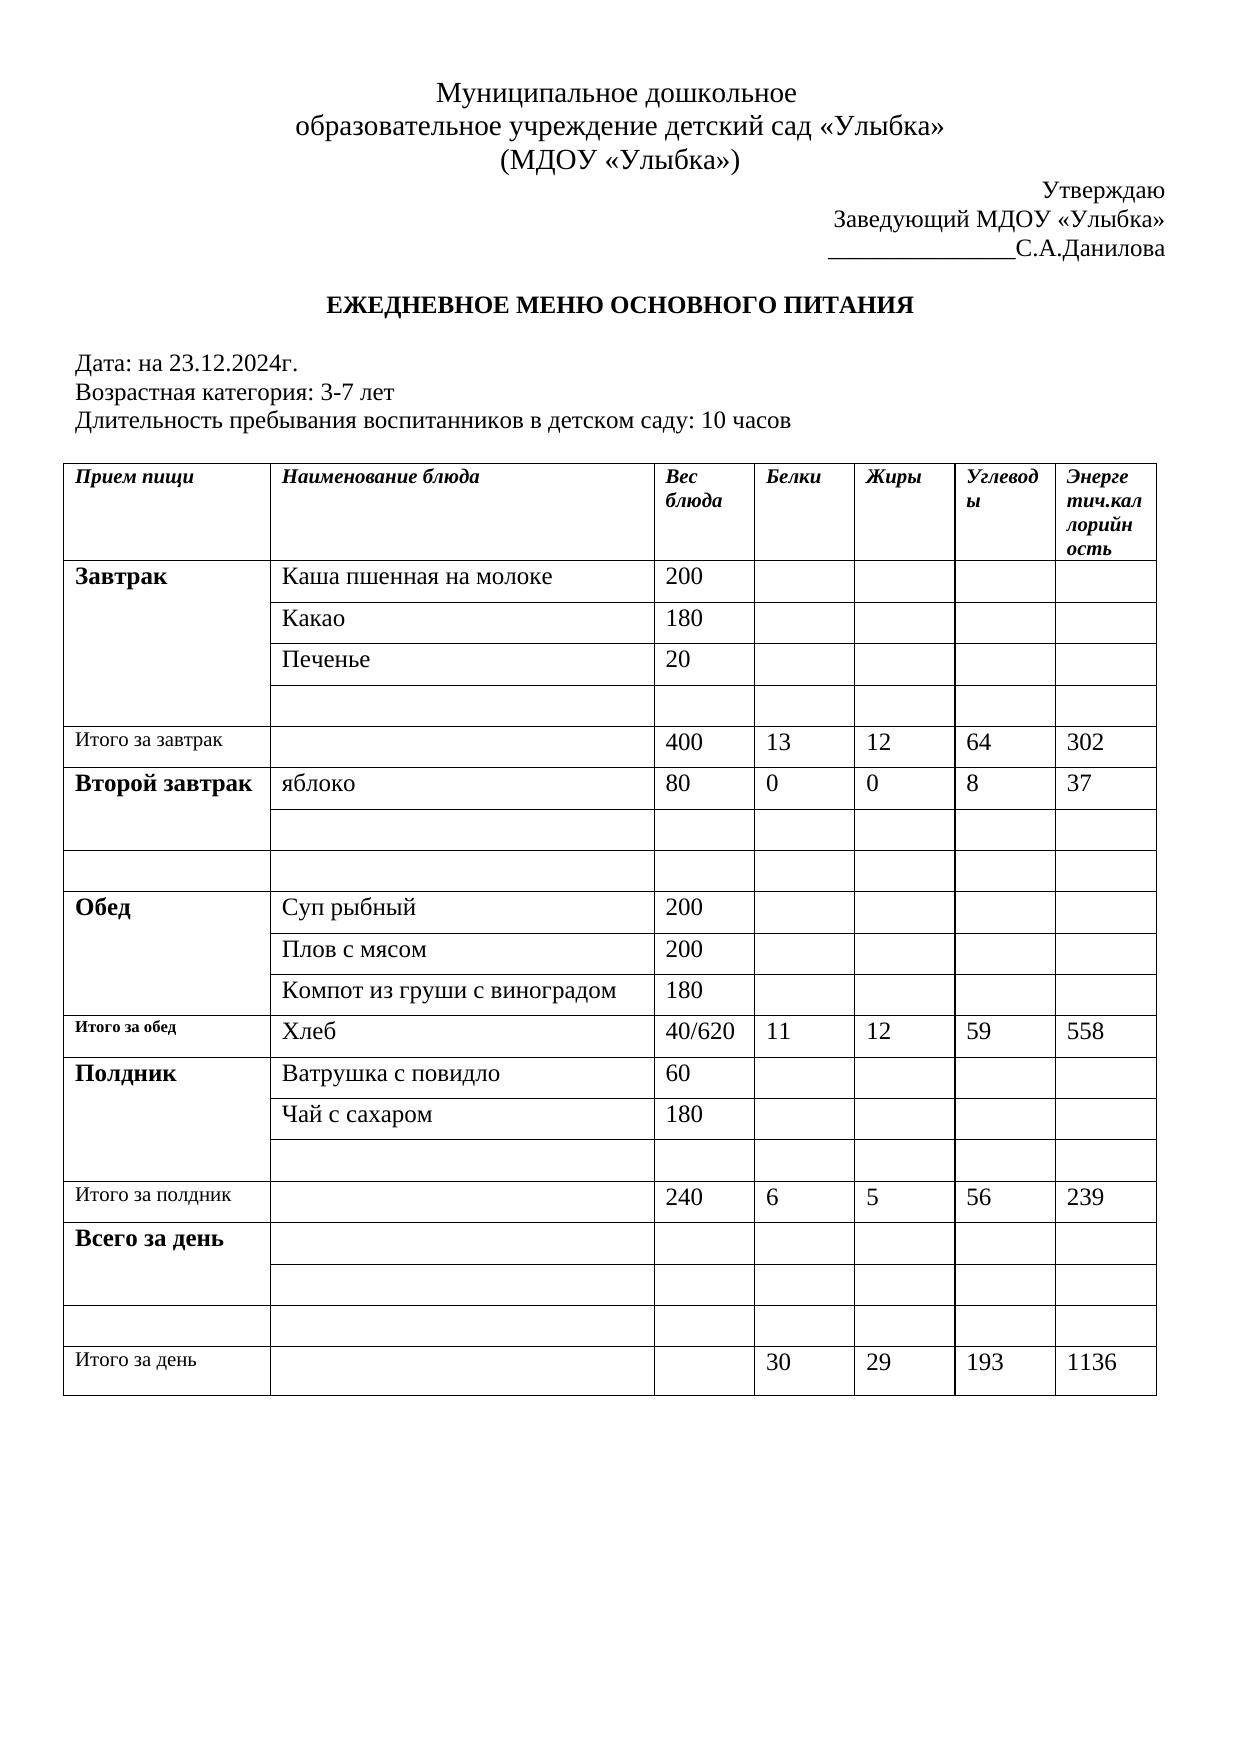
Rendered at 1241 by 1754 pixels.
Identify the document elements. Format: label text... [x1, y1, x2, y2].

table_cell [1056, 975, 1156, 1015]
table_cell [1056, 851, 1156, 891]
table_cell [271, 1265, 654, 1305]
table_cell [271, 686, 654, 726]
table_cell 200 [655, 561, 754, 602]
table_cell Обед [64, 892, 270, 1015]
text ЕЖЕДНЕВНОЕ МЕНЮ ОСНОВНОГО ПИТАНИЯ [75, 291, 1165, 319]
table_cell 8 [956, 768, 1055, 808]
table_header Энергетич.каллорийность [1056, 464, 1156, 560]
table_cell [1056, 1265, 1156, 1305]
table_header Наименование блюда [271, 464, 654, 560]
table_cell [1056, 644, 1156, 684]
table_cell 13 [755, 727, 854, 767]
table_cell [755, 851, 854, 891]
table_cell [956, 644, 1055, 684]
table_cell Итого за день [64, 1347, 270, 1395]
table_cell [755, 603, 854, 643]
table_cell 239 [1056, 1182, 1156, 1222]
table_cell [64, 1306, 270, 1346]
table_cell [755, 934, 854, 974]
table_cell [855, 1099, 954, 1139]
table_cell 0 [855, 768, 954, 808]
table_cell 180 [655, 603, 754, 643]
table_cell Ватрушка с повидло [271, 1058, 654, 1098]
table_cell [755, 1058, 854, 1098]
table_cell [655, 1223, 754, 1263]
table_cell [855, 1265, 954, 1305]
table_cell 5 [855, 1182, 954, 1222]
table_cell [855, 561, 954, 602]
table_cell [1056, 1140, 1156, 1181]
table_cell [271, 1140, 654, 1181]
table_cell [755, 644, 854, 684]
table_cell 1136 [1056, 1347, 1156, 1395]
table_cell Какао [271, 603, 654, 643]
text Муниципальное дошкольное [75, 75, 1165, 108]
table_cell Итого за полдник [64, 1182, 270, 1222]
table_cell [956, 892, 1055, 933]
table_cell [956, 1140, 1055, 1181]
table_cell [1056, 686, 1156, 726]
table_cell [1056, 1058, 1156, 1098]
table_cell 56 [956, 1182, 1055, 1222]
table_cell [855, 603, 954, 643]
table_cell [1056, 810, 1156, 850]
table_cell [271, 1347, 654, 1395]
table_cell [655, 686, 754, 726]
table_header Белки [755, 464, 854, 560]
table_cell 6 [755, 1182, 854, 1222]
table_cell [655, 851, 754, 891]
table_cell Итого за завтрак [64, 727, 270, 767]
table_cell [271, 727, 654, 767]
table_cell [1056, 1306, 1156, 1346]
table_header Углеводы [956, 464, 1055, 560]
table_cell Чай с сахаром [271, 1099, 654, 1139]
text Длительность пребывания воспитанников в детском саду: 10 часов [75, 406, 1165, 434]
table_cell Печенье [271, 644, 654, 684]
table_cell [755, 975, 854, 1015]
table_cell [271, 1223, 654, 1263]
table_cell 240 [655, 1182, 754, 1222]
table_cell [855, 1058, 954, 1098]
table_cell 80 [655, 768, 754, 808]
text Дата: на 23.12.2024г. [75, 348, 1165, 377]
table_cell [956, 1099, 1055, 1139]
table_cell [855, 1140, 954, 1181]
table_cell Суп рыбный [271, 892, 654, 933]
table_cell [755, 686, 854, 726]
table_cell [755, 561, 854, 602]
table_cell 64 [956, 727, 1055, 767]
table_cell 60 [655, 1058, 754, 1098]
table_cell 11 [755, 1016, 854, 1057]
table_cell 40/620 [655, 1016, 754, 1057]
table_cell [64, 851, 270, 891]
table_cell [755, 1265, 854, 1305]
table_cell Всего за день [64, 1223, 270, 1305]
table_cell [755, 810, 854, 850]
table_cell 193 [956, 1347, 1055, 1395]
table_cell [855, 1306, 954, 1346]
table_header Вес блюда [655, 464, 754, 560]
table_cell 400 [655, 727, 754, 767]
table_cell 302 [1056, 727, 1156, 767]
table_cell [855, 810, 954, 850]
table_cell [1056, 1223, 1156, 1263]
table_cell [855, 851, 954, 891]
text образовательное учреждение детский сад «Улыбка» [75, 108, 1165, 142]
table_cell [1056, 934, 1156, 974]
table_cell 200 [655, 934, 754, 974]
table_cell Завтрак [64, 561, 270, 726]
table_cell [855, 975, 954, 1015]
table_cell яблоко [271, 768, 654, 808]
table_cell Плов с мясом [271, 934, 654, 974]
table_cell [956, 1223, 1055, 1263]
table_cell [956, 1058, 1055, 1098]
table_cell [655, 810, 754, 850]
table_cell [755, 892, 854, 933]
table_cell [655, 1306, 754, 1346]
table_header Жиры [855, 464, 954, 560]
table_cell [655, 1347, 754, 1395]
table_cell [271, 1182, 654, 1222]
table_cell Итого за обед [64, 1016, 270, 1057]
table_cell Каша пшенная на молоке [271, 561, 654, 602]
table_cell [755, 1140, 854, 1181]
table_cell [855, 934, 954, 974]
table_cell 12 [855, 1016, 954, 1057]
table_cell 59 [956, 1016, 1055, 1057]
table_cell 180 [655, 975, 754, 1015]
table_cell [655, 1265, 754, 1305]
table_cell [855, 686, 954, 726]
table_cell [755, 1306, 854, 1346]
table_cell [956, 603, 1055, 643]
table_cell Второй завтрак [64, 768, 270, 850]
table_cell Компот из груши с виноградом [271, 975, 654, 1015]
text _______________С.А.Данилова [75, 233, 1165, 262]
table_cell [956, 934, 1055, 974]
text Возрастная категория: 3-7 лет [75, 377, 1165, 406]
table_cell [956, 810, 1055, 850]
table_cell [1056, 892, 1156, 933]
table_cell [956, 975, 1055, 1015]
table_cell [855, 1223, 954, 1263]
table_cell 200 [655, 892, 754, 933]
table_cell 0 [755, 768, 854, 808]
table_cell 558 [1056, 1016, 1156, 1057]
table_cell [655, 1140, 754, 1181]
table_header Прием пищи [64, 464, 270, 560]
table_cell [1056, 561, 1156, 602]
table_cell 30 [755, 1347, 854, 1395]
table_cell [956, 1306, 1055, 1346]
table_cell [956, 851, 1055, 891]
table_cell [956, 686, 1055, 726]
text Заведующий МДОУ «Улыбка» [75, 204, 1165, 233]
table_cell Хлеб [271, 1016, 654, 1057]
table_cell 12 [855, 727, 954, 767]
table_cell [271, 1306, 654, 1346]
table_cell 180 [655, 1099, 754, 1139]
table_cell [755, 1099, 854, 1139]
table_cell [956, 1265, 1055, 1305]
table_cell [956, 561, 1055, 602]
table_cell [1056, 1099, 1156, 1139]
table_cell [855, 644, 954, 684]
table_cell [755, 1223, 854, 1263]
table_cell 29 [855, 1347, 954, 1395]
table_cell [855, 892, 954, 933]
text Утверждаю [75, 176, 1165, 204]
text (МДОУ «Улыбка») [75, 142, 1165, 176]
table_cell [271, 851, 654, 891]
table_cell 20 [655, 644, 754, 684]
table_cell [1056, 603, 1156, 643]
table_cell [271, 810, 654, 850]
table_cell Полдник [64, 1058, 270, 1181]
table_cell 37 [1056, 768, 1156, 808]
